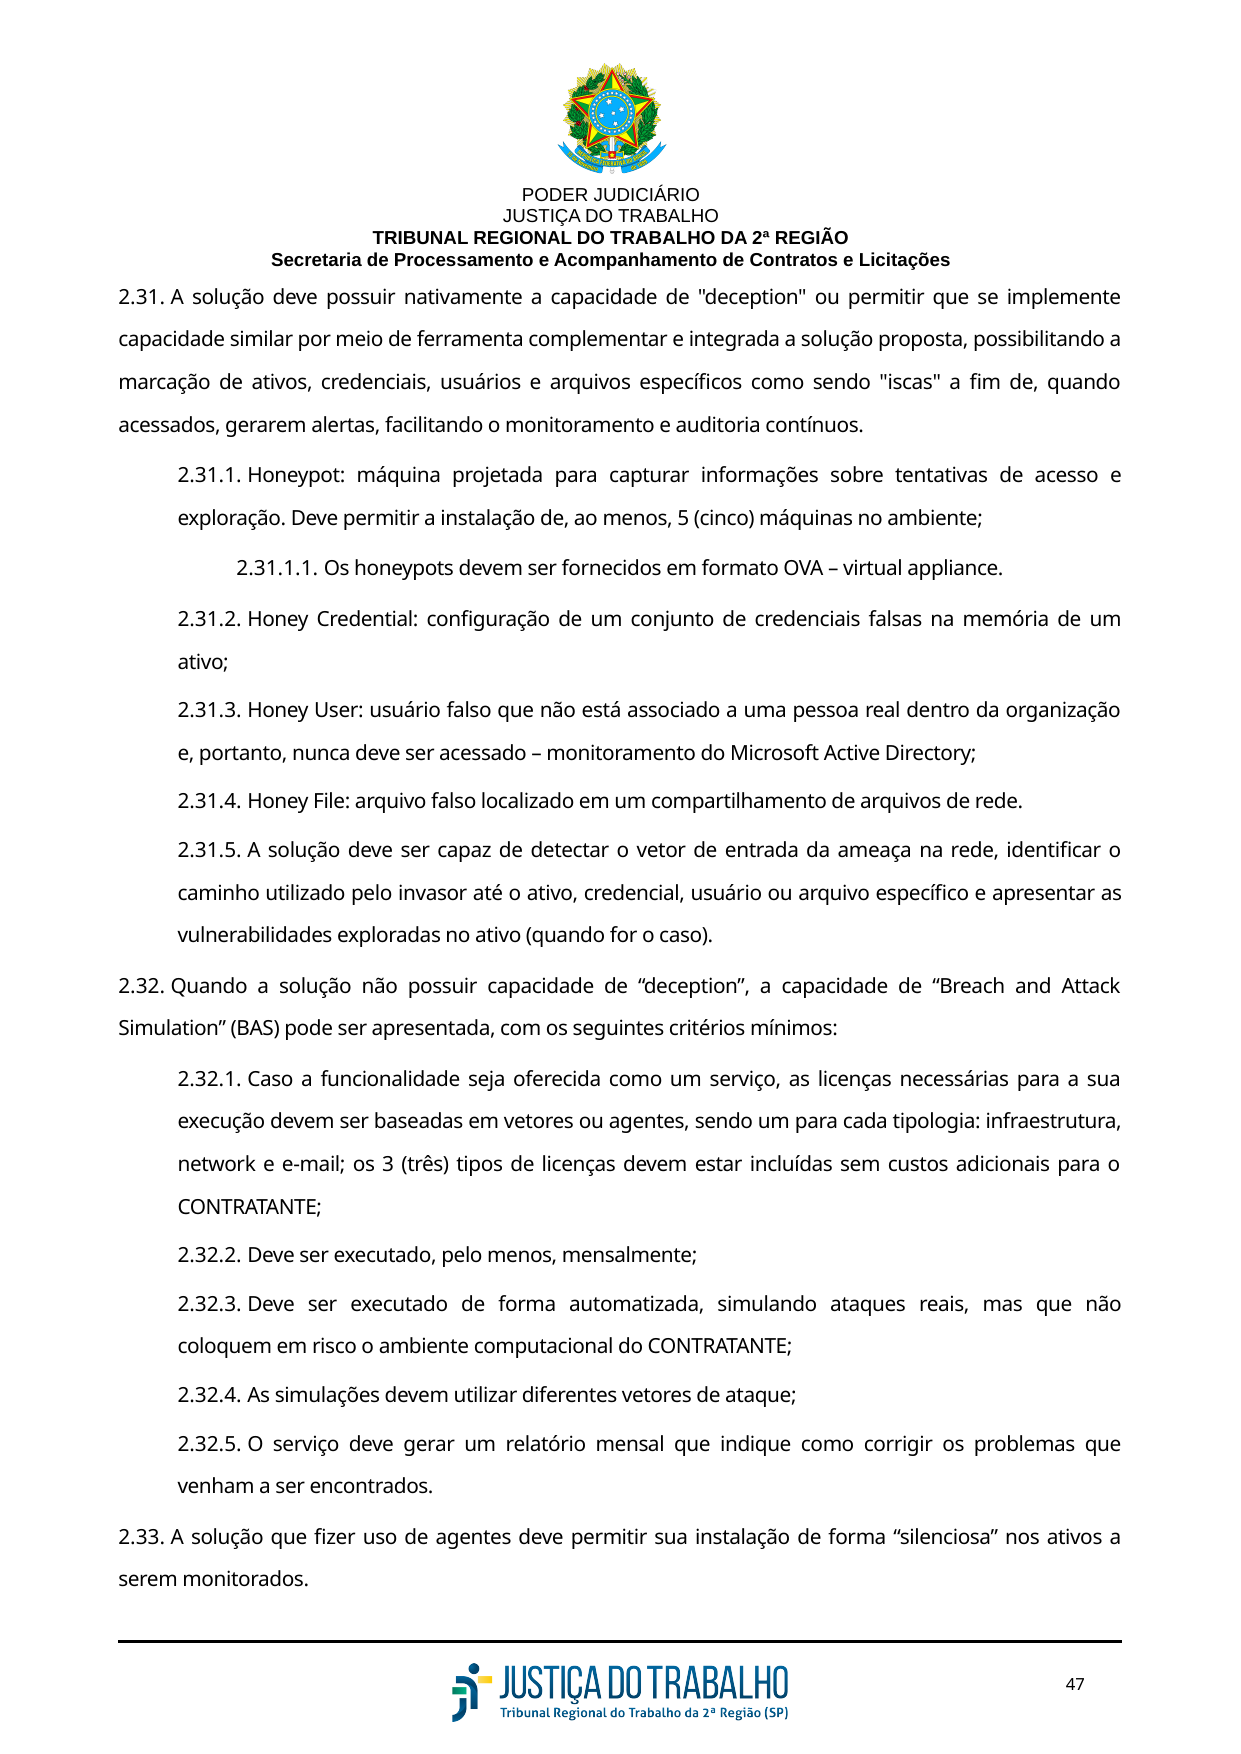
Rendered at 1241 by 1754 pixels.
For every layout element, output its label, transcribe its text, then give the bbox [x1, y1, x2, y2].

picture [452, 1663, 788, 1722]
list Os honeypots devem ser fornecidos em formato OVA – virtual appliance. [236, 553, 1122, 584]
list As simulações devem utilizar diferentes vetores de ataque; [177, 1380, 1122, 1408]
list A solução que fizer uso de agentes deve permitir sua instalação de forma “silenciosa” nos ativos a serem monitorados. [118, 1522, 1122, 1595]
list A solução deve possuir nativamente a capacidade de "deception" ou permitir que se implemente capacidade similar por meio de ferramenta complementar e integrada a solução proposta, possibilitando a marcação de ativos, credenciais, usuários e arquivos específicos como sendo "iscas" a fim de, quando acessados, gerarem alertas, facilitando o monitoramento e auditoria contínuos. [118, 282, 1122, 440]
list Honey File: arquivo falso localizado em um compartilhamento de arquivos de rede. [177, 786, 1122, 815]
list Caso a funcionalidade seja oferecida como um serviço, as licenças necessárias para a sua execução devem ser baseadas em vetores ou agentes, sendo um para cada tipologia: infraestrutura, network e e-mail; os 3 (três) tipos de licenças devem estar incluídas sem custos adicionais para o CONTRATANTE; [177, 1064, 1122, 1220]
list A solução deve ser capaz de detectar o vetor de entrada da ameaça na rede, identificar o caminho utilizado pelo invasor até o ativo, credencial, usuário ou arquivo específico e apresentar as vulnerabilidades exploradas no ativo (quando for o caso). [177, 835, 1122, 951]
list Honey Credential: configuração de um conjunto de credenciais falsas na memória de um ativo; [177, 604, 1122, 675]
list O serviço deve gerar um relatório mensal que indique como corrigir os problemas que venham a ser encontrados. [177, 1429, 1122, 1502]
list Honeypot: máquina projetada para capturar informações sobre tentativas de acesso e exploração. Deve permitir a instalação de, ao menos, 5 (cinco) máquinas no ambiente; [177, 460, 1122, 533]
list Deve ser executado, pelo menos, mensalmente; [177, 1240, 1122, 1269]
list Quando a solução não possuir capacidade de “deception”, a capacidade de “Breach and Attack Simulation” (BAS) pode ser apresentada, com os seguintes critérios mínimos: [118, 971, 1122, 1044]
list Deve ser executado de forma automatizada, simulando ataques reais, mas que não coloquem em risco o ambiente computacional do CONTRATANTE; [177, 1289, 1122, 1360]
list Honey User: usuário falso que não está associado a uma pessoa real dentro da organização e, portanto, nunca deve ser acessado – monitoramento do Microsoft Active Directory; [177, 695, 1122, 766]
